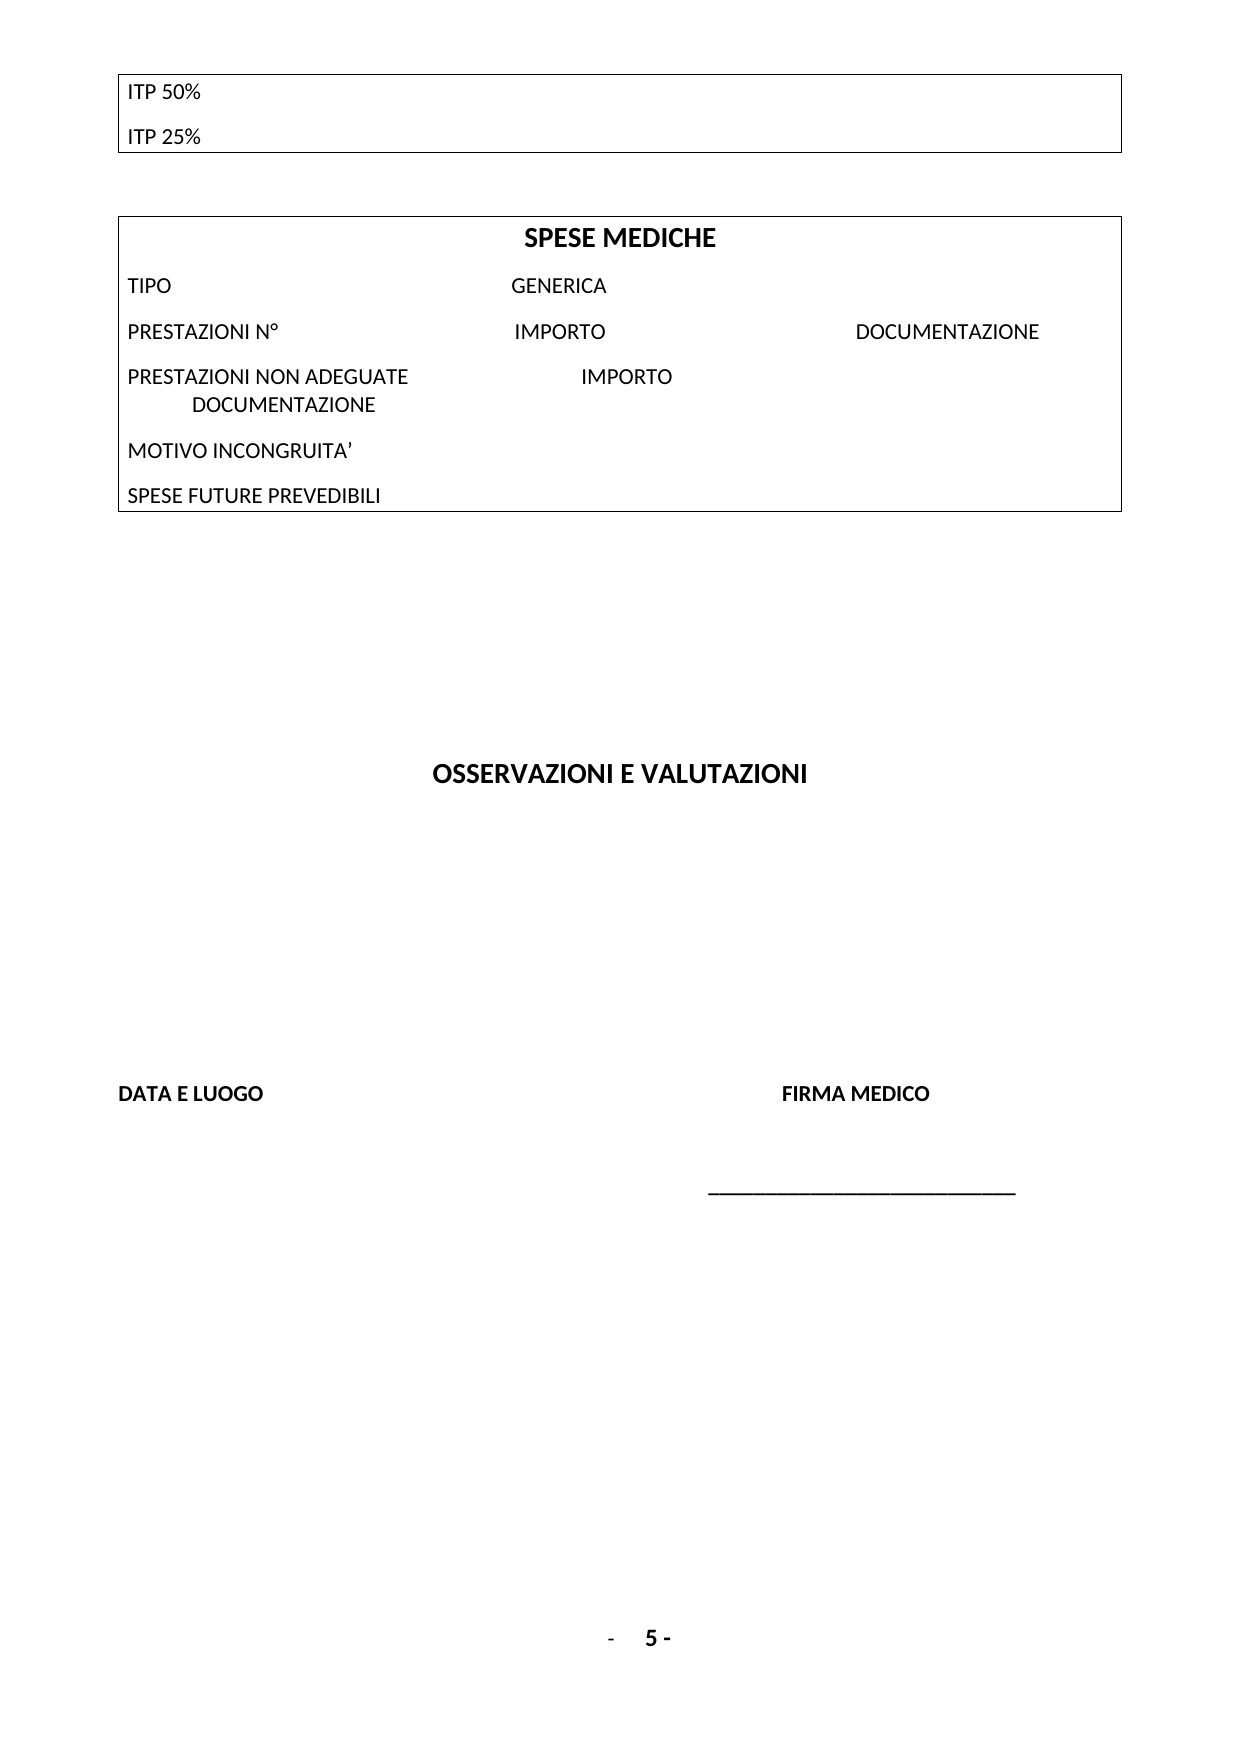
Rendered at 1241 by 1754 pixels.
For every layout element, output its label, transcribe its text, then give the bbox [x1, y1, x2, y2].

text ITP 50% [119, 75, 1121, 105]
text OSSERVAZIONI E VALUTAZIONI [118, 755, 1122, 791]
text SPESE FUTURE PREVEDIBILI [119, 478, 1121, 511]
text TIPO GENERICA [119, 268, 1121, 300]
text ITP 25% [119, 119, 1121, 152]
text DATA E LUOGO FIRMA MEDICO [118, 1079, 1122, 1108]
text PRESTAZIONI N° IMPORTO DOCUMENTAZIONE [119, 314, 1121, 345]
text MOTIVO INCONGRUITA’ [119, 433, 1121, 464]
text SPESE MEDICHE [119, 217, 1121, 254]
text PRESTAZIONI NON ADEGUATE IMPORTO DOCUMENTAZIONE [119, 359, 1121, 419]
text ___________________________ [634, 1170, 1122, 1198]
